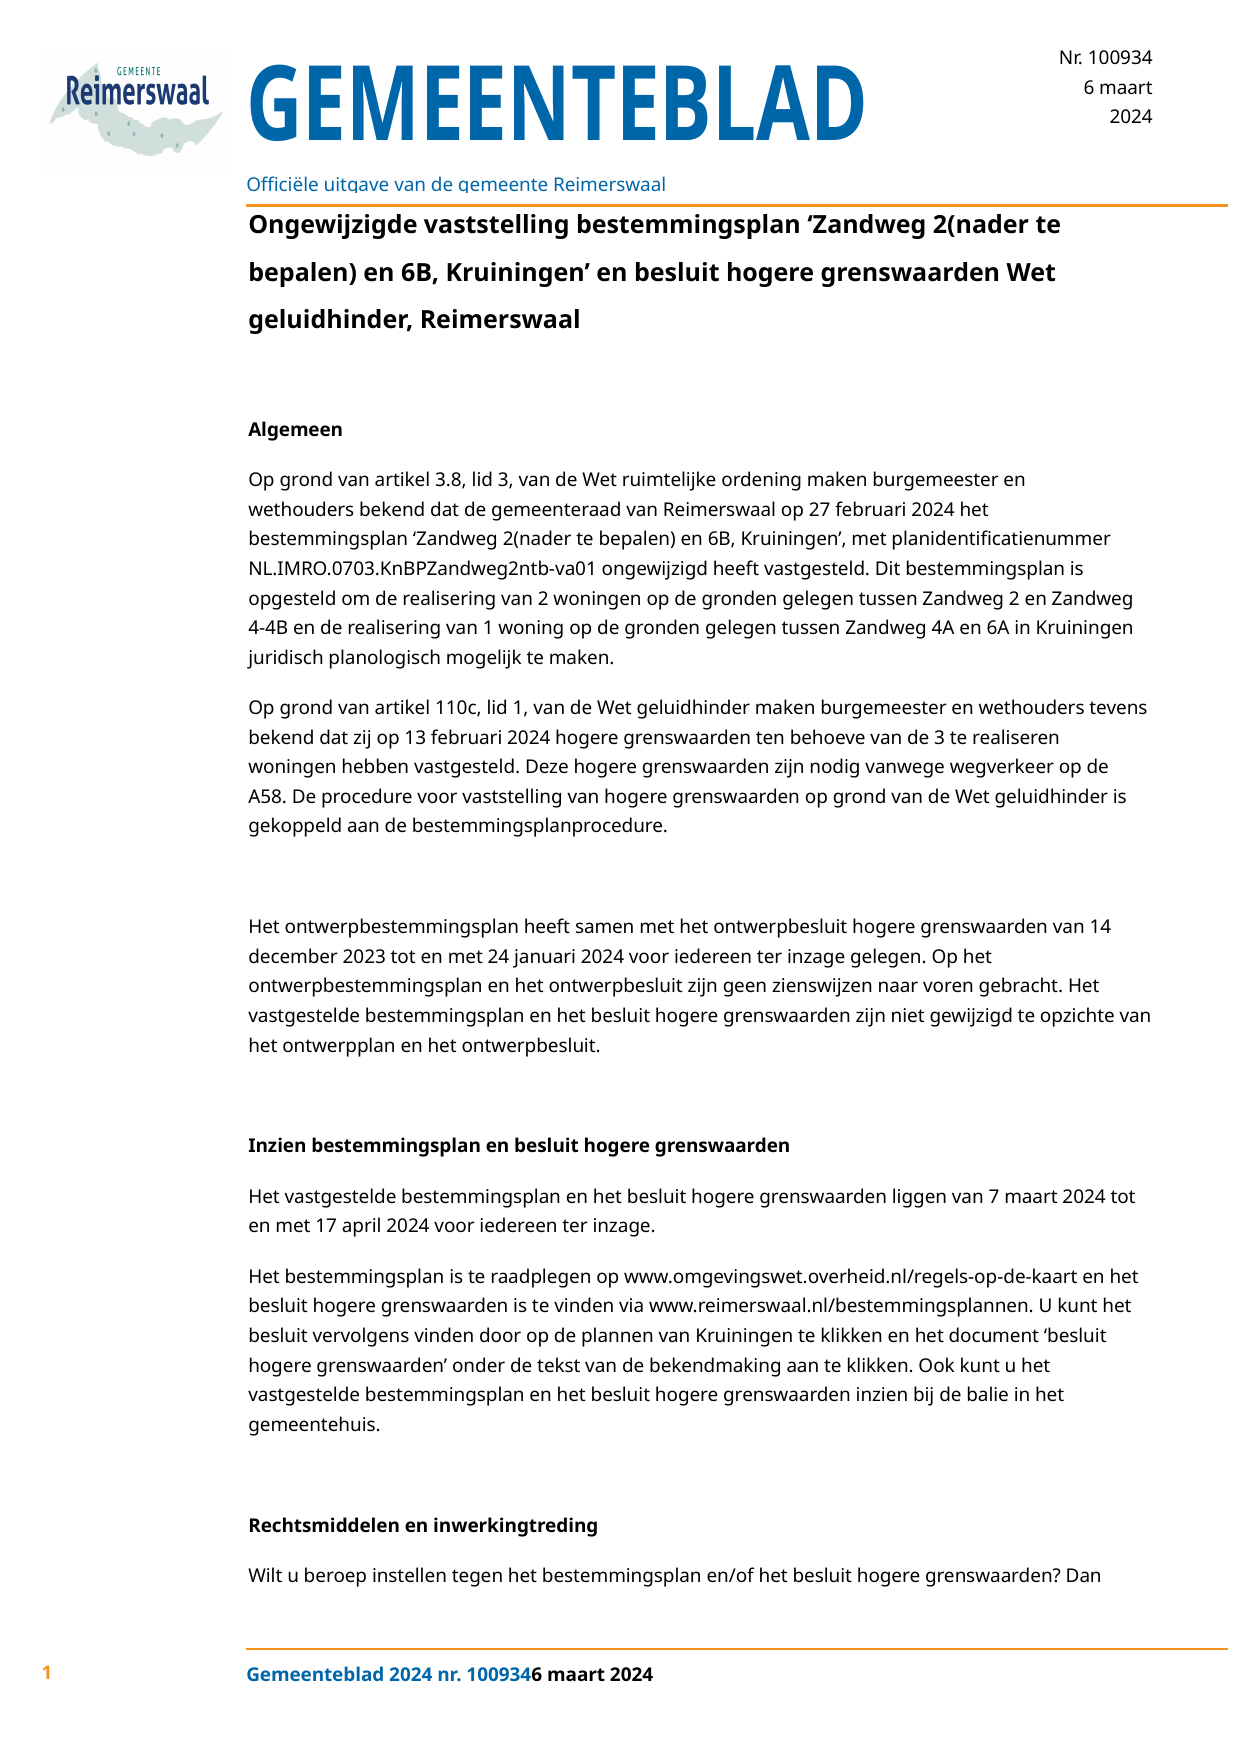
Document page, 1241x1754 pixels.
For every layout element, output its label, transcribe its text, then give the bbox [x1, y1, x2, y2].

text Op grond van artikel 110c, lid 1, van de Wet geluidhinder maken burgemeester en wethouders tevens bekend dat zij op 13 februari 2024 hogere grenswaarden ten behoeve van de 3 te realiseren woningen hebben vastgesteld. Deze hogere grenswaarden zijn nodig vanwege wegverkeer op de A58. De procedure voor vaststelling van hogere grenswaarden op grond van de Wet geluidhinder is gekoppeld aan de bestemmingsplanprocedure. [248, 694, 1152, 838]
text Het vastgestelde bestemmingsplan en het besluit hogere grenswaarden liggen van 7 maart 2024 tot en met 17 april 2024 voor iedereen ter inzage. [248, 1183, 1152, 1238]
text Het ontwerpbestemmingsplan heeft samen met het ontwerpbesluit hogere grenswaarden van 14 december 2023 tot en met 24 januari 2024 voor iedereen ter inzage gelegen. Op het ontwerpbestemmingsplan en het ontwerpbesluit zijn geen zienswijzen naar voren gebracht. Het vastgestelde bestemmingsplan en het besluit hogere grenswaarden zijn niet gewijzigd te opzichte van het ontwerpplan en het ontwerpbesluit. [248, 913, 1152, 1057]
text Rechtsmiddelen en inwerkingtreding [248, 1512, 1152, 1537]
text Ongewijzigde vaststelling bestemmingsplan ‘Zandweg 2(nader te bepalen) en 6B, Kruiningen’ en besluit hogere grenswaarden Wet geluidhinder, Reimerswaal [248, 207, 1152, 336]
picture [41, 47, 231, 172]
text Op grond van artikel 3.8, lid 3, van de Wet ruimtelijke ordening maken burgemeester en wethouders bekend dat de gemeenteraad van Reimerswaal op 27 februari 2024 het bestemmingsplan ‘Zandweg 2(nader te bepalen) en 6B, Kruiningen’, met planidentificatienummer NL.IMRO.0703.KnBPZandweg2ntb-va01 ongewijzigd heeft vastgesteld. Dit bestemmingsplan is opgesteld om de realisering van 2 woningen op de gronden gelegen tussen Zandweg 2 en Zandweg 4-4B en de realisering van 1 woning op de gronden gelegen tussen Zandweg 4A en 6A in Kruiningen juridisch planologisch mogelijk te maken. [248, 466, 1152, 669]
text Het bestemmingsplan is te raadplegen op www.omgevingswet.overheid.nl/regels-op-de-kaart en het besluit hogere grenswaarden is te vinden via www.reimerswaal.nl/bestemmingsplannen. U kunt het besluit vervolgens vinden door op de plannen van Kruiningen te klikken en het document ‘besluit hogere grenswaarden’ onder de tekst van de bekendmaking aan te klikken. Ook kunt u het vastgestelde bestemmingsplan en het besluit hogere grenswaarden inzien bij de balie in het gemeentehuis. [248, 1263, 1152, 1437]
text Algemeen [248, 416, 1152, 442]
text Inzien bestemmingsplan en besluit hogere grenswaarden [248, 1133, 1152, 1158]
text Wilt u beroep instellen tegen het bestemmingsplan en/of het besluit hogere grenswaarden? Dan [248, 1562, 1152, 1588]
